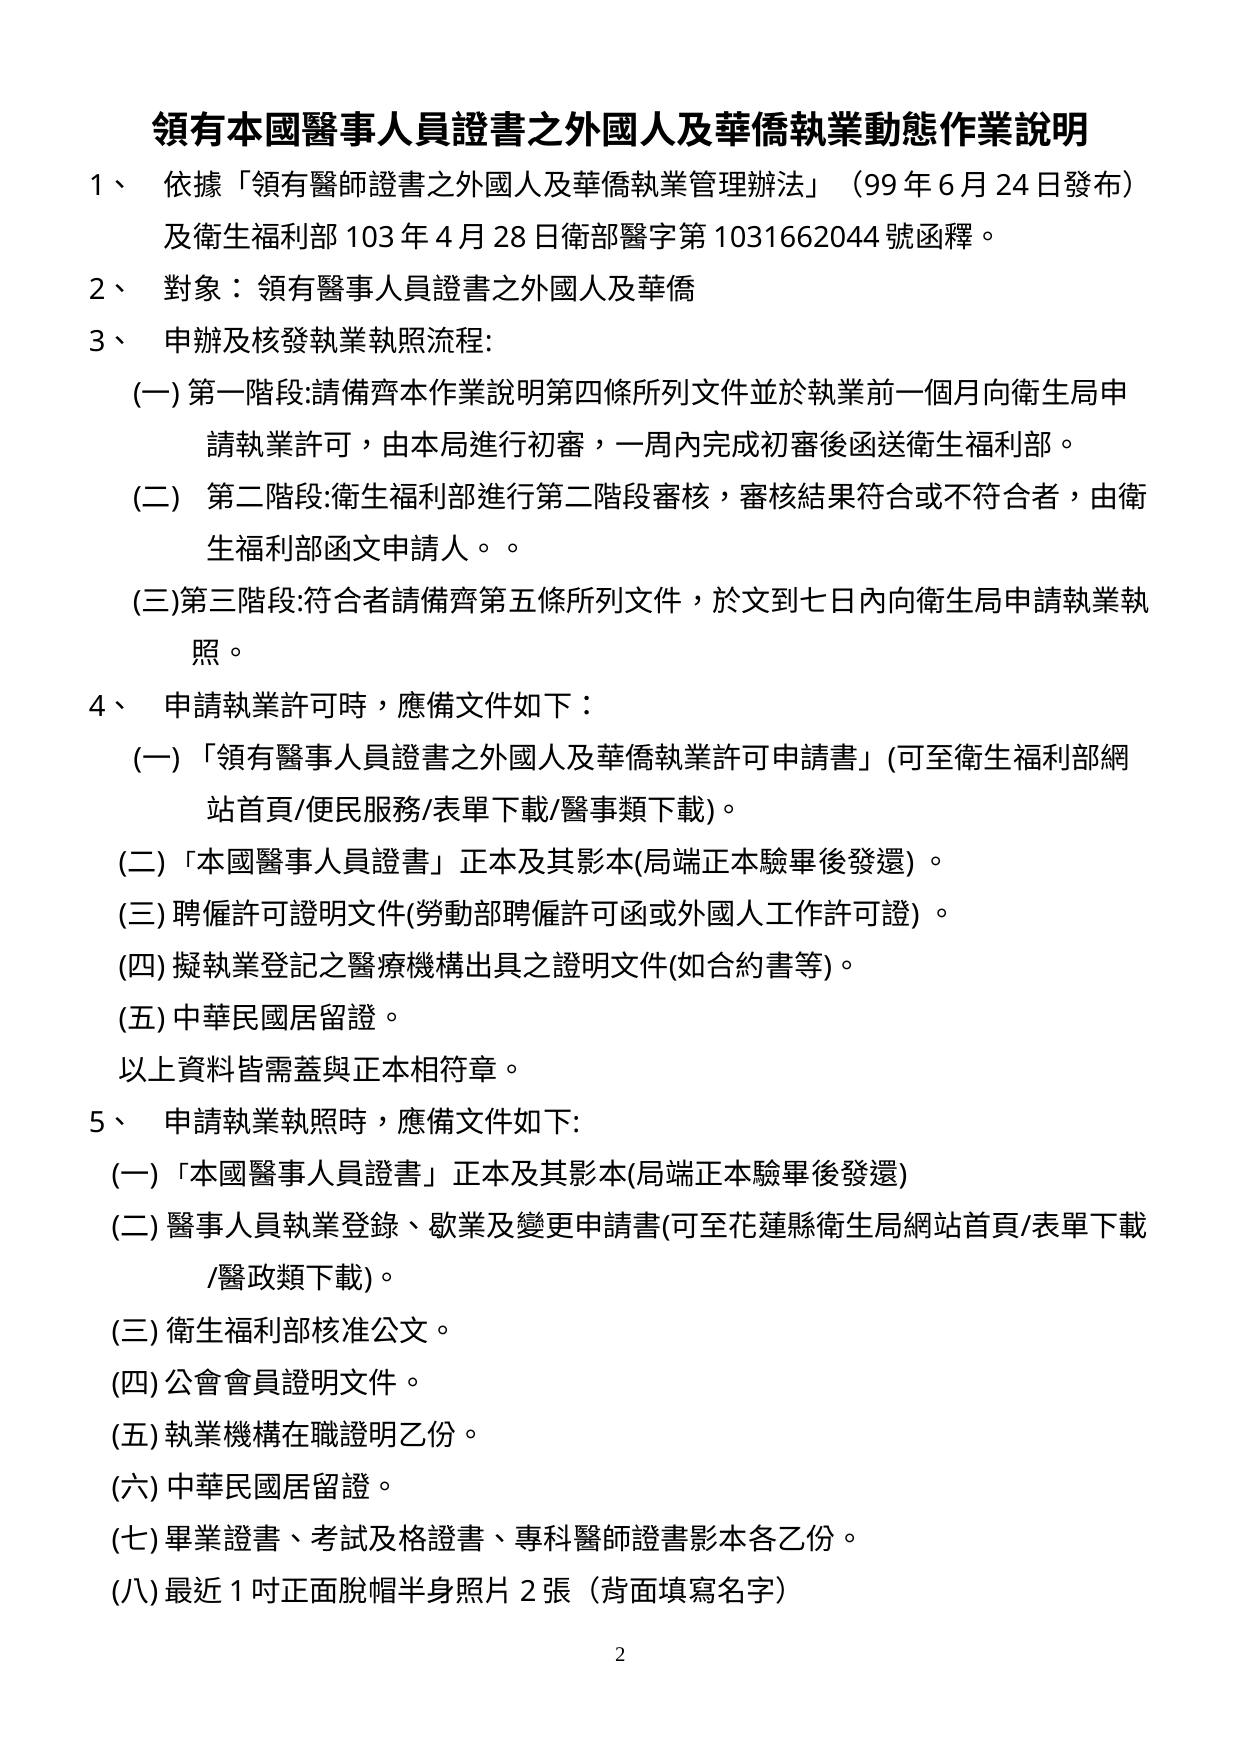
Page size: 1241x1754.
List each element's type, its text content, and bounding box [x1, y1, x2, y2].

text (七) 畢業證書、考試及格證書、專科醫師證書影本各乙份。 [89, 1508, 1152, 1560]
list 依據「領有醫師證書之外國人及華僑執業管理辦法」（99年6月24日發布）及衛生福利部103年4月28日衛部醫字第1031662044號函釋。 [89, 153, 1152, 258]
text (三) 衛生福利部核准公文。 [89, 1299, 1152, 1351]
list 申辦及核發執業執照流程: [89, 310, 1152, 362]
list (二) 「本國醫事人員證書」正本及其影本(局端正本驗畢後發還) 。 [89, 831, 1152, 883]
text (二) 醫事人員執業登錄、歇業及變更申請書(可至花蓮縣衛生局網站首頁/表單下載/醫政類下載)。 [89, 1195, 1152, 1299]
text 領有本國醫事人員證書之外國人及華僑執業動態作業說明 [89, 103, 1152, 153]
list 對象： 領有醫事人員證書之外國人及華僑 [89, 258, 1152, 310]
list (五) 中華民國居留證。 [89, 987, 1152, 1039]
list (三) 聘僱許可證明文件(勞動部聘僱許可函或外國人工作許可證) 。 [89, 883, 1152, 935]
text (八) 最近1吋正面脫帽半身照片2張（背面填寫名字） [89, 1560, 1152, 1612]
text (一) 「本國醫事人員證書」正本及其影本(局端正本驗畢後發還) [89, 1143, 1152, 1195]
list (一) 第一階段:請備齊本作業說明第四條所列文件並於執業前一個月向衛生局申請執業許可，由本局進行初審，一周內完成初審後函送衛生福利部。 [133, 362, 1152, 466]
text (六) 中華民國居留證。 [89, 1456, 1152, 1508]
list 申請執業許可時，應備文件如下： [89, 674, 1152, 726]
text (五) 執業機構在職證明乙份。 [89, 1403, 1152, 1456]
list (一) 「領有醫事人員證書之外國人及華僑執業許可申請書」(可至衛生福利部網站首頁/便民服務/表單下載/醫事類下載)。 [133, 726, 1152, 831]
list (四) 擬執業登記之醫療機構出具之證明文件(如合約書等)。 [89, 935, 1152, 987]
list (三)第三階段:符合者請備齊第五條所列文件，於文到七日內向衛生局申請執業執照。 [133, 570, 1152, 674]
list 以上資料皆需蓋與正本相符章。 [89, 1039, 1152, 1091]
list (二) 第二階段:衛生福利部進行第二階段審核，審核結果符合或不符合者，由衛生福利部函文申請人。。 [133, 466, 1152, 570]
list 申請執業執照時，應備文件如下: [89, 1091, 1152, 1143]
text (四) 公會會員證明文件。 [89, 1351, 1152, 1403]
